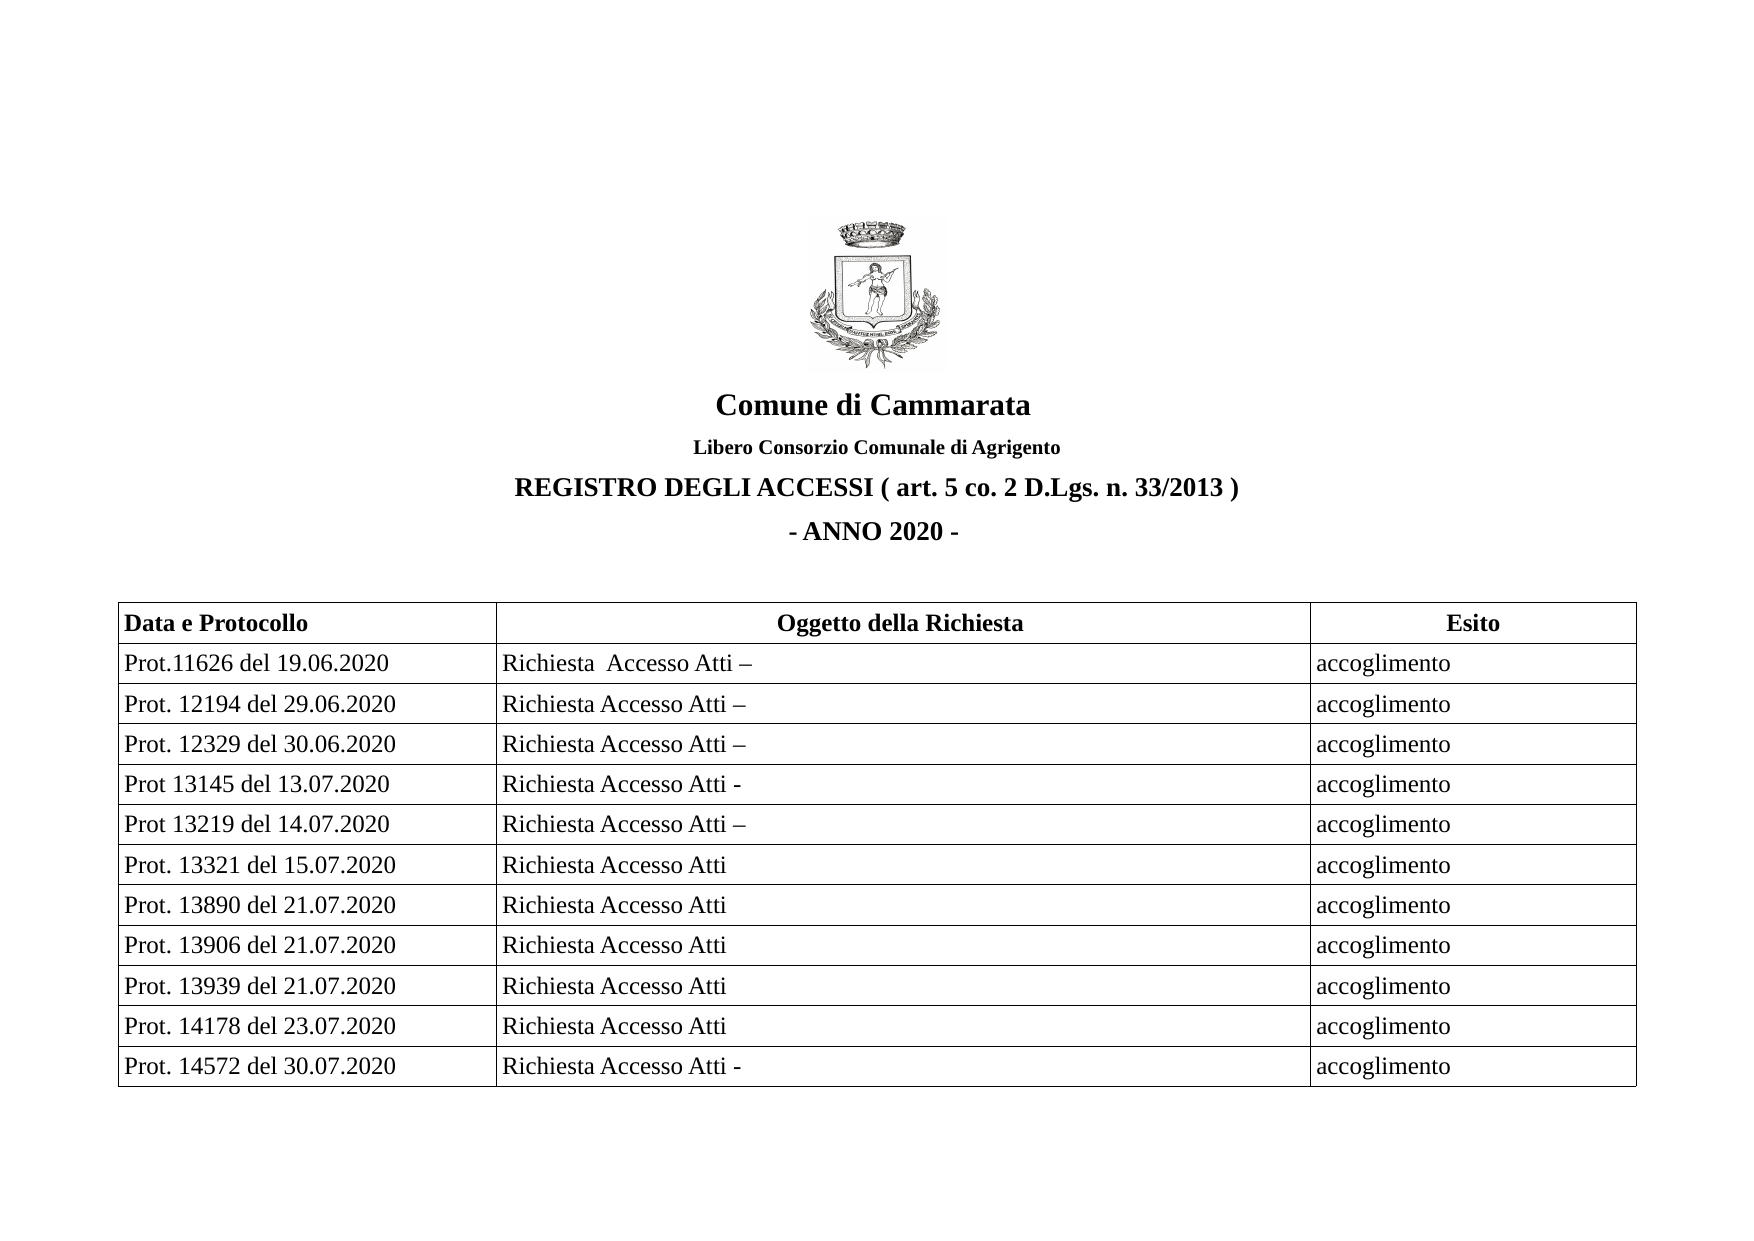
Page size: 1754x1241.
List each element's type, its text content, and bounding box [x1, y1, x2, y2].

table_cell accoglimento [1311, 926, 1636, 965]
table_cell accoglimento [1311, 966, 1636, 1005]
table_cell accoglimento [1311, 885, 1636, 925]
table_header Oggetto della Richiesta [497, 603, 1310, 642]
table_cell Prot. 13939 del 21.07.2020 [119, 966, 496, 1005]
table_cell accoglimento [1311, 845, 1636, 884]
table_cell Richiesta Accesso Atti – [497, 724, 1310, 763]
table_cell Richiesta Accesso Atti - [497, 765, 1310, 804]
table_cell accoglimento [1311, 724, 1636, 763]
table_header Data e Protocollo [119, 603, 496, 642]
table_cell Prot 13145 del 13.07.2020 [119, 765, 496, 804]
text Libero Consorzio Comunale di Agrigento [118, 435, 1636, 459]
text - ANNO 2020 - [118, 515, 1636, 546]
table_cell Prot. 14572 del 30.07.2020 [119, 1047, 496, 1086]
table_cell accoglimento [1311, 1006, 1636, 1046]
table_cell accoglimento [1311, 765, 1636, 804]
table_cell Prot 13219 del 14.07.2020 [119, 805, 496, 844]
table_cell Richiesta Accesso Atti [497, 845, 1310, 884]
table_header Esito [1311, 603, 1636, 642]
table_cell Prot. 12194 del 29.06.2020 [119, 684, 496, 723]
table_cell Richiesta Accesso Atti [497, 885, 1310, 925]
text Comune di Cammarata [118, 386, 1636, 422]
table_cell accoglimento [1311, 684, 1636, 723]
table_cell Prot. 13890 del 21.07.2020 [119, 885, 496, 925]
table_cell Richiesta Accesso Atti - [497, 1047, 1310, 1086]
table_cell accoglimento [1311, 1047, 1636, 1086]
table_cell Richiesta Accesso Atti [497, 926, 1310, 965]
table_cell Richiesta Accesso Atti [497, 966, 1310, 1005]
table_cell Richiesta Accesso Atti [497, 1006, 1310, 1046]
table_cell Prot. 13906 del 21.07.2020 [119, 926, 496, 965]
table_cell accoglimento [1311, 805, 1636, 844]
table_cell Richiesta Accesso Atti – [497, 805, 1310, 844]
table_cell Prot. 12329 del 30.06.2020 [119, 724, 496, 763]
text REGISTRO DEGLI ACCESSI ( art. 5 co. 2 D.Lgs. n. 33/2013 ) [118, 471, 1636, 502]
picture [807, 216, 947, 373]
table_cell Prot.11626 del 19.06.2020 [119, 644, 496, 683]
table_cell Richiesta Accesso Atti – [497, 684, 1310, 723]
table_cell accoglimento [1311, 644, 1636, 683]
table_cell Prot. 14178 del 23.07.2020 [119, 1006, 496, 1046]
table_cell Richiesta Accesso Atti – [497, 644, 1310, 683]
table_cell Prot. 13321 del 15.07.2020 [119, 845, 496, 884]
